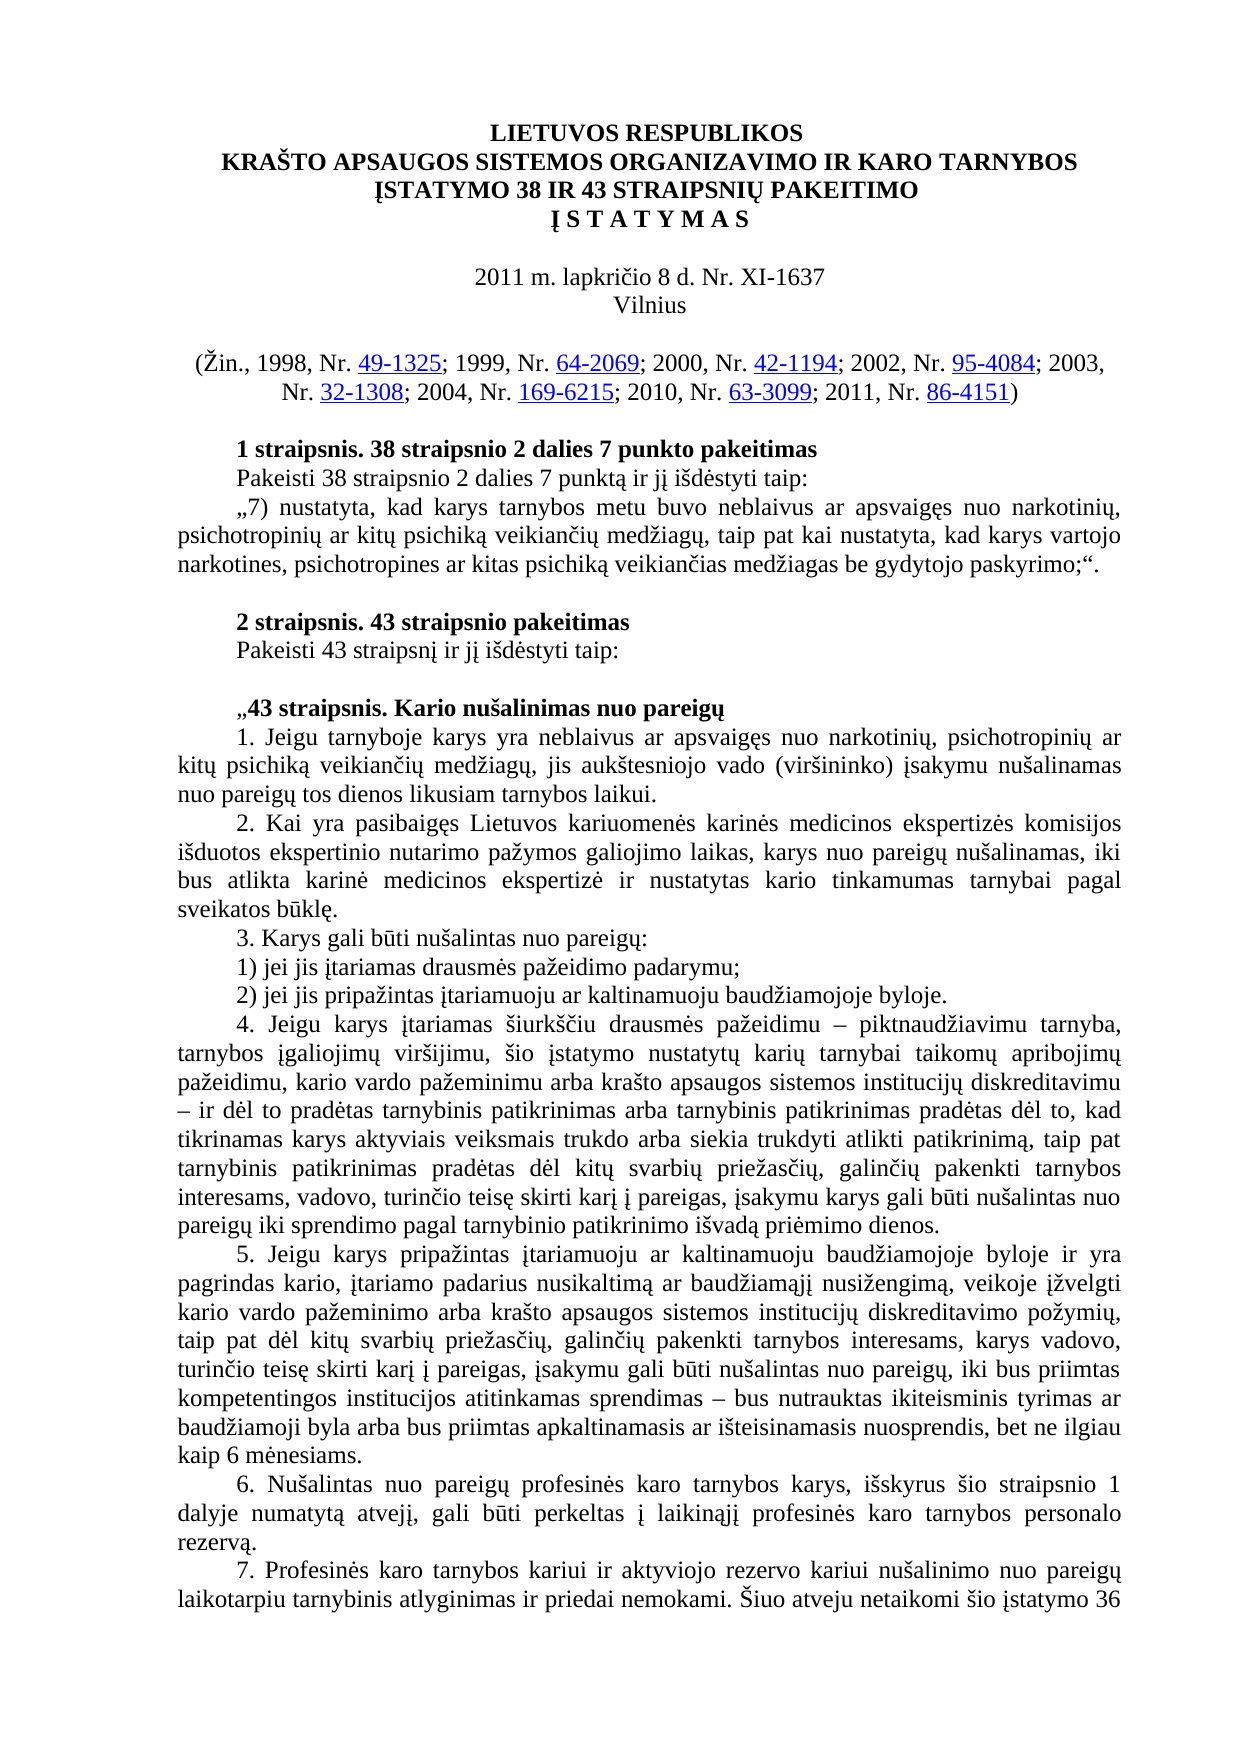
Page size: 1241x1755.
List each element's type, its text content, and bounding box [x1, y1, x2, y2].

text LIETUVOS RESPUBLIKOS [177, 118, 1122, 147]
text 2011 m. lapkričio 8 d. Nr. XI-1637 [177, 262, 1122, 291]
text KRAŠTO APSAUGOS SISTEMOS ORGANIZAVIMO IR KARO TARNYBOS ĮSTATYMO 38 IR 43 STRAIPSNIŲ PAKEITIMO [177, 147, 1122, 204]
text 2. Kai yra pasibaigęs Lietuvos kariuomenės karinės medicinos ekspertizės komisijos išduotos ekspertinio nutarimo pažymos galiojimo laikas, karys nuo pareigų nušalinamas, iki bus atlikta karinė medicinos ekspertizė ir nustatytas kario tinkamumas tarnybai pagal sveikatos būklę. [177, 808, 1122, 923]
text 2 straipsnis. 43 straipsnio pakeitimas [177, 607, 1122, 636]
text 3. Karys gali būti nušalintas nuo pareigų: [177, 923, 1122, 952]
text 7. Profesinės karo tarnybos kariui ir aktyviojo rezervo kariui nušalinimo nuo pareigų laikotarpiu tarnybinis atlyginimas ir priedai nemokami. Šiuo atveju netaikomi šio įstatymo 36 [177, 1556, 1122, 1613]
text 5. Jeigu karys pripažintas įtariamuoju ar kaltinamuoju baudžiamojoje byloje ir yra pagrindas kario, įtariamo padarius nusikaltimą ar baudžiamąjį nusižengimą, veikoje įžvelgti kario vardo pažeminimo arba krašto apsaugos sistemos institucijų diskreditavimo požymių, taip pat dėl kitų svarbių priežasčių, galinčių pakenkti tarnybos interesams, karys vadovo, turinčio teisę skirti karį į pareigas, įsakymu gali būti nušalintas nuo pareigų, iki bus priimtas kompetentingos institucijos atitinkamas sprendimas – bus nutrauktas ikiteisminis tyrimas ar baudžiamoji byla arba bus priimtas apkaltinamasis ar išteisinamasis nuosprendis, bet ne ilgiau kaip 6 mėnesiams. [177, 1239, 1122, 1469]
text „7) nustatyta, kad karys tarnybos metu buvo neblaivus ar apsvaigęs nuo narkotinių, psichotropinių ar kitų psichiką veikiančių medžiagų, taip pat kai nustatyta, kad karys vartojo narkotines, psichotropines ar kitas psichiką veikiančias medžiagas be gydytojo paskyrimo;“. [177, 492, 1122, 578]
text 4. Jeigu karys įtariamas šiurkščiu drausmės pažeidimu – piktnaudžiavimu tarnyba, tarnybos įgaliojimų viršijimu, šio įstatymo nustatytų karių tarnybai taikomų apribojimų pažeidimu, kario vardo pažeminimu arba krašto apsaugos sistemos institucijų diskreditavimu – ir dėl to pradėtas tarnybinis patikrinimas arba tarnybinis patikrinimas pradėtas dėl to, kad tikrinamas karys aktyviais veiksmais trukdo arba siekia trukdyti atlikti patikrinimą, taip pat tarnybinis patikrinimas pradėtas dėl kitų svarbių priežasčių, galinčių pakenkti tarnybos interesams, vadovo, turinčio teisę skirti karį į pareigas, įsakymu karys gali būti nušalintas nuo pareigų iki sprendimo pagal tarnybinio patikrinimo išvadą priėmimo dienos. [177, 1009, 1122, 1239]
text Pakeisti 43 straipsnį ir jį išdėstyti taip: [177, 636, 1122, 664]
text 1. Jeigu tarnyboje karys yra neblaivus ar apsvaigęs nuo narkotinių, psichotropinių ar kitų psichiką veikiančių medžiagų, jis aukštesniojo vado (viršininko) įsakymu nušalinamas nuo pareigų tos dienos likusiam tarnybos laikui. [177, 722, 1122, 808]
text 1) jei jis įtariamas drausmės pažeidimo padarymu; [177, 952, 1122, 981]
text Vilnius [177, 291, 1122, 319]
text „43 straipsnis. Kario nušalinimas nuo pareigų [177, 693, 1122, 722]
text 2) jei jis pripažintas įtariamuoju ar kaltinamuoju baudžiamojoje byloje. [177, 981, 1122, 1009]
text ĮSTATYMAS [177, 204, 1122, 233]
text Pakeisti 38 straipsnio 2 dalies 7 punktą ir jį išdėstyti taip: [177, 463, 1122, 492]
text 1 straipsnis. 38 straipsnio 2 dalies 7 punkto pakeitimas [177, 434, 1122, 463]
text 6. Nušalintas nuo pareigų profesinės karo tarnybos karys, išskyrus šio straipsnio 1 dalyje numatytą atvejį, gali būti perkeltas į laikinąjį profesinės karo tarnybos personalo rezervą. [177, 1469, 1122, 1556]
text (Žin., 1998, Nr. 49-1325; 1999, Nr. 64-2069; 2000, Nr. 42-1194; 2002, Nr. 95-4084; 2003, Nr. 32-1308; 2004, Nr. 169-6215; 2010, Nr. 63-3099; 2011, Nr. 86-4151) [177, 348, 1122, 406]
